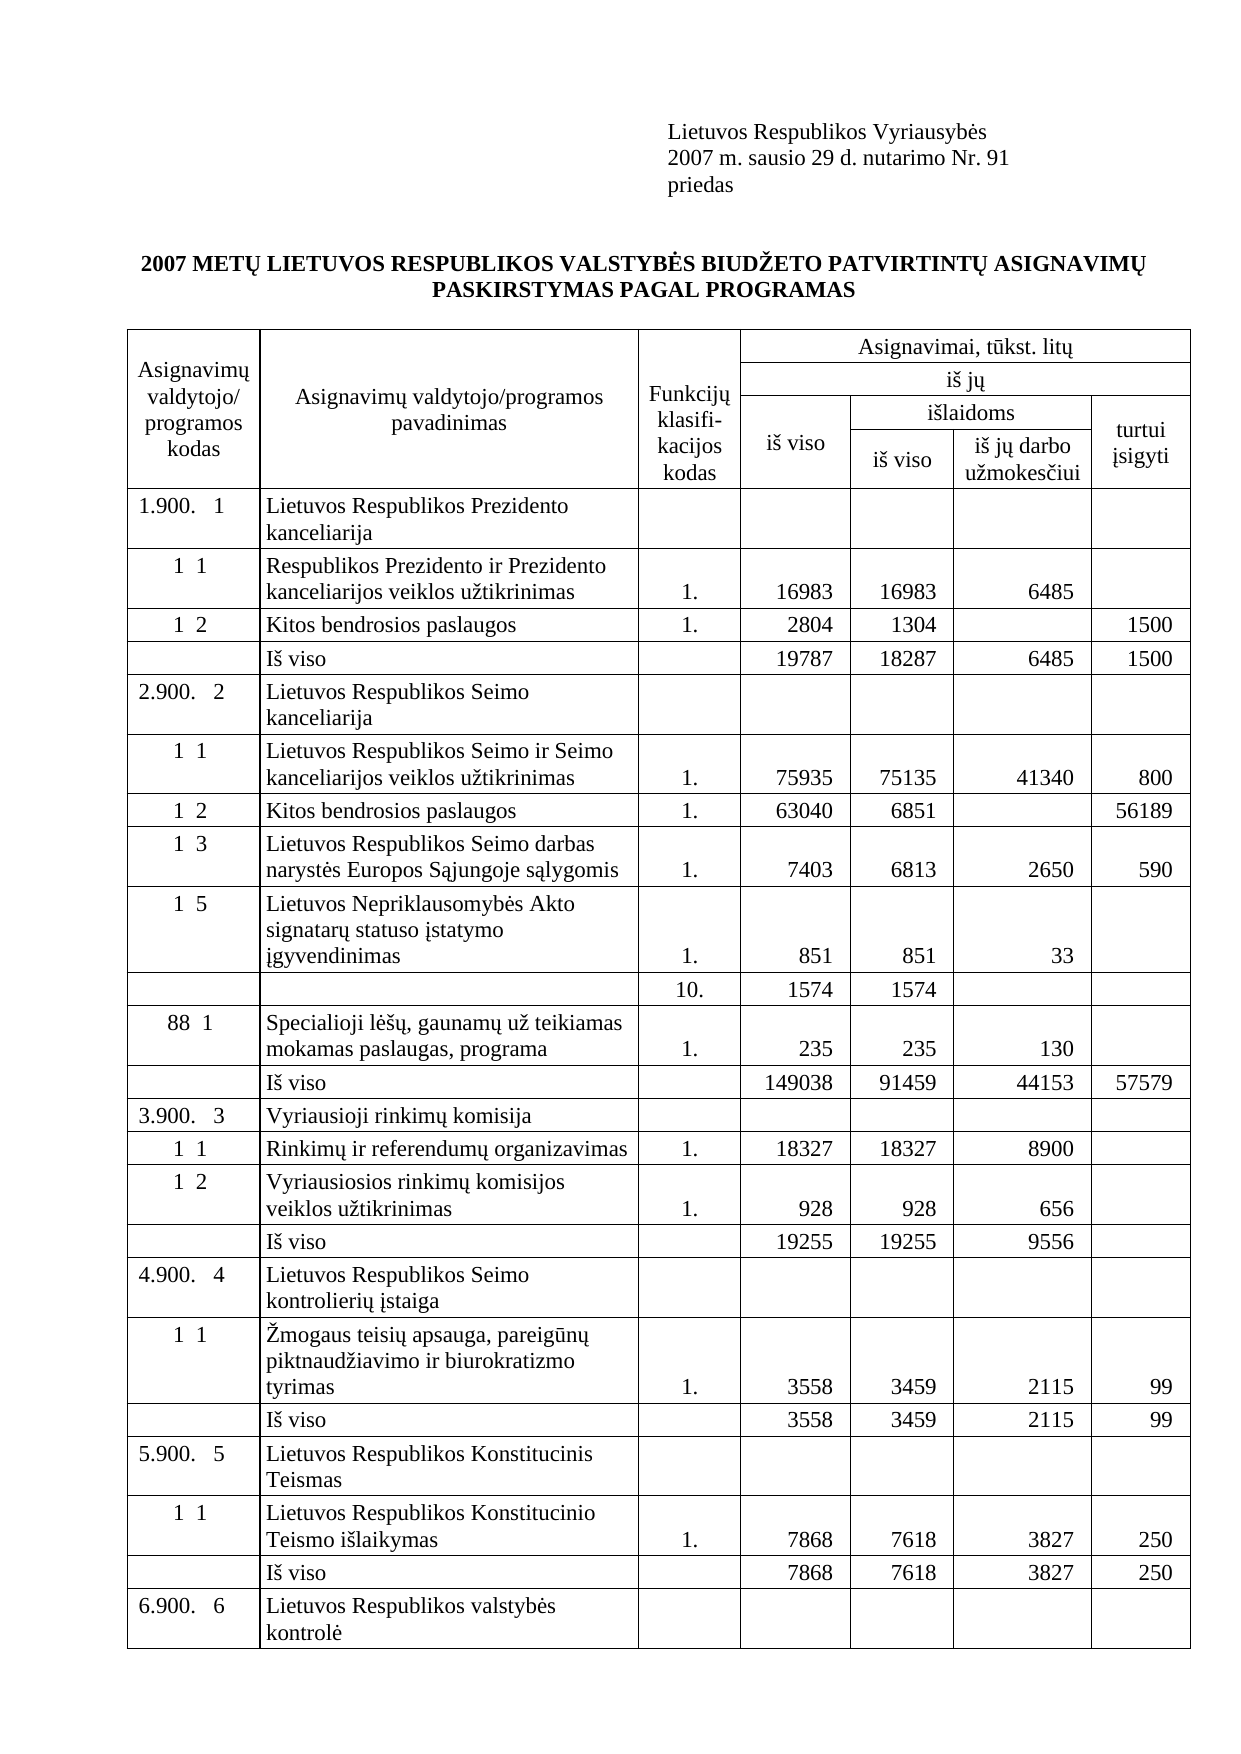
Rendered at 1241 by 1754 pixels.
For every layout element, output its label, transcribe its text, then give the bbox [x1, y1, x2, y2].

table_cell 3459 [851, 1318, 953, 1403]
table_cell 75135 [851, 735, 953, 793]
table_cell 18327 [851, 1132, 953, 1164]
table_cell [741, 1437, 850, 1495]
table_cell 1. [639, 1132, 740, 1164]
table_cell [851, 1099, 953, 1131]
table_cell [954, 1589, 1091, 1648]
table_cell [1092, 1589, 1190, 1648]
table_cell Lietuvos Respublikos Konstitucinis Teismas [261, 1437, 638, 1495]
table_cell 4.900. 4 [128, 1258, 259, 1317]
table_cell Vyriausioji rinkimų komisija [261, 1099, 638, 1131]
table_cell [954, 609, 1091, 641]
table_cell 1 1 [128, 1496, 259, 1555]
table_cell [851, 1589, 953, 1648]
table_cell 19255 [741, 1225, 850, 1257]
table_cell 3558 [741, 1404, 850, 1436]
table_cell 7403 [741, 827, 850, 886]
table_cell 149038 [741, 1066, 850, 1098]
table_cell 99 [1092, 1404, 1190, 1436]
table_cell [1092, 973, 1190, 1005]
table_cell [741, 1099, 850, 1131]
table_cell [128, 973, 259, 1005]
table_cell 19787 [741, 642, 850, 674]
table_cell 7618 [851, 1496, 953, 1555]
table_cell [1092, 1006, 1190, 1064]
table_cell 1. [639, 1165, 740, 1224]
table_cell 6851 [851, 794, 953, 826]
table_header Asignavimai, tūkst. litų [741, 330, 1190, 362]
table_cell [639, 1258, 740, 1317]
table_cell 1500 [1092, 642, 1190, 674]
table_cell 2115 [954, 1318, 1091, 1403]
table_cell [1092, 1225, 1190, 1257]
table_cell 91459 [851, 1066, 953, 1098]
table_cell [851, 489, 953, 548]
table_cell Lietuvos Respublikos Prezidento kanceliarija [261, 489, 638, 548]
table_cell iš jų darbo užmokesčiui [954, 430, 1091, 488]
table_cell 1 1 [128, 735, 259, 793]
table_cell Rinkimų ir referendumų organizavimas [261, 1132, 638, 1164]
table_cell 851 [741, 887, 850, 972]
table_cell 1574 [741, 973, 850, 1005]
table_cell 928 [851, 1165, 953, 1224]
table_cell [128, 1066, 259, 1098]
table_cell 1. [639, 827, 740, 886]
table_cell 7618 [851, 1556, 953, 1588]
table_cell 130 [954, 1006, 1091, 1064]
table_cell 18287 [851, 642, 953, 674]
table_cell [954, 1258, 1091, 1317]
table_cell [639, 1225, 740, 1257]
table_cell 1574 [851, 973, 953, 1005]
table_cell 250 [1092, 1556, 1190, 1588]
table_cell [1092, 1132, 1190, 1164]
text Lietuvos Respublikos Vyriausybės 2007 m. sausio 29 d. nutarimo Nr. 91 priedas [667, 118, 1152, 197]
table_cell 9556 [954, 1225, 1091, 1257]
table_header Funkcijų klasifi­kacijos kodas [639, 330, 740, 488]
table_cell 1. [639, 1006, 740, 1064]
table_cell 2804 [741, 609, 850, 641]
table_cell 44153 [954, 1066, 1091, 1098]
table_cell [128, 1556, 259, 1588]
table_cell [639, 1556, 740, 1588]
table_cell [639, 675, 740, 733]
table_cell [851, 1437, 953, 1495]
table_cell 1 1 [128, 549, 259, 607]
text 2007 METŲ LIETUVOS RESPUBLIKOS VALSTYBĖS BIUDŽETO PATVIRTINTŲ ASIGNAVIMŲ PASKIRSTYMAS PAGAL PROGRAMAS [136, 250, 1152, 303]
table_cell 2650 [954, 827, 1091, 886]
table_cell 1. [639, 609, 740, 641]
table_cell [954, 489, 1091, 548]
table_cell [1092, 1165, 1190, 1224]
table_cell 1 5 [128, 887, 259, 972]
table_cell 6485 [954, 642, 1091, 674]
table_cell Specialioji lėšų, gaunamų už teikiamas mokamas paslaugas, programa [261, 1006, 638, 1064]
table_cell [954, 675, 1091, 733]
table_cell [954, 973, 1091, 1005]
table_cell iš viso [741, 396, 850, 488]
table_cell [639, 1404, 740, 1436]
table_cell 656 [954, 1165, 1091, 1224]
table_cell [639, 1066, 740, 1098]
table_cell Respublikos Prezidento ir Prezidento kanceliarijos veiklos užtikrinimas [261, 549, 638, 607]
table_header Asignavimų valdytojo/ programos kodas [128, 330, 259, 488]
table_cell 1 3 [128, 827, 259, 886]
table_cell Kitos bendrosios paslaugos [261, 609, 638, 641]
table_cell [639, 489, 740, 548]
table_cell [639, 1099, 740, 1131]
table_cell 3459 [851, 1404, 953, 1436]
table_cell 1. [639, 887, 740, 972]
table_cell 18327 [741, 1132, 850, 1164]
table_cell Lietuvos Respublikos Seimo kontrolierių įstaiga [261, 1258, 638, 1317]
table_cell [128, 1404, 259, 1436]
table_cell Iš viso [261, 1556, 638, 1588]
table_cell 7868 [741, 1556, 850, 1588]
table_cell 1. [639, 794, 740, 826]
table_cell Lietuvos Respublikos Seimo ir Seimo kanceliarijos veiklos užtikrinimas [261, 735, 638, 793]
table_cell [741, 675, 850, 733]
table_cell 1 1 [128, 1132, 259, 1164]
table_cell 2115 [954, 1404, 1091, 1436]
table_cell 1.900. 1 [128, 489, 259, 548]
table_cell 1 2 [128, 609, 259, 641]
table_cell [1092, 489, 1190, 548]
table_cell [261, 973, 638, 1005]
table_cell 1304 [851, 609, 953, 641]
table_cell [1092, 1258, 1190, 1317]
table_header Asignavimų valdytojo/programos pavadinimas [261, 330, 638, 488]
table_cell 99 [1092, 1318, 1190, 1403]
table_cell [954, 794, 1091, 826]
table_cell Iš viso [261, 1404, 638, 1436]
table_cell 800 [1092, 735, 1190, 793]
table_cell 63040 [741, 794, 850, 826]
table_cell 6485 [954, 549, 1091, 607]
table_cell Vyriausiosios rinkimų komisijos veiklos užtikrinimas [261, 1165, 638, 1224]
table_cell 1 1 [128, 1318, 259, 1403]
table_cell 57579 [1092, 1066, 1190, 1098]
table_cell 16983 [851, 549, 953, 607]
table_cell 851 [851, 887, 953, 972]
table_cell Iš viso [261, 642, 638, 674]
table_cell [954, 1437, 1091, 1495]
table_cell 928 [741, 1165, 850, 1224]
table_cell [851, 1258, 953, 1317]
table_cell 10. [639, 973, 740, 1005]
table_cell turtui įsigyti [1092, 396, 1190, 488]
table_cell [1092, 1437, 1190, 1495]
table_cell [639, 642, 740, 674]
table_cell 7868 [741, 1496, 850, 1555]
table_cell 1 2 [128, 794, 259, 826]
table_cell Lietuvos Respublikos Seimo kanceliarija [261, 675, 638, 733]
table_cell iš viso [851, 430, 953, 488]
table_cell Lietuvos Respublikos Seimo darbas narystės Europos Sąjungoje sąlygomis [261, 827, 638, 886]
table_cell Iš viso [261, 1066, 638, 1098]
table_cell 8900 [954, 1132, 1091, 1164]
table_cell [741, 489, 850, 548]
table_cell 1500 [1092, 609, 1190, 641]
table_cell iš jų [741, 363, 1190, 395]
table_cell 6813 [851, 827, 953, 886]
table_cell [1092, 675, 1190, 733]
table_cell 16983 [741, 549, 850, 607]
table_cell 2.900. 2 [128, 675, 259, 733]
table_cell 33 [954, 887, 1091, 972]
table_cell 5.900. 5 [128, 1437, 259, 1495]
table_cell [128, 1225, 259, 1257]
table_cell 235 [741, 1006, 850, 1064]
table_cell Žmogaus teisių apsauga, pareigūnų piktnaudžiavimo ir biurokratizmo tyrimas [261, 1318, 638, 1403]
table_cell 88 1 [128, 1006, 259, 1064]
table_cell [851, 675, 953, 733]
table_cell 19255 [851, 1225, 953, 1257]
table_cell 56189 [1092, 794, 1190, 826]
table_cell [639, 1589, 740, 1648]
table_cell [741, 1589, 850, 1648]
table_cell Lietuvos Nepriklausomybės Akto signatarų statuso įstatymo įgyvendinimas [261, 887, 638, 972]
table_cell 41340 [954, 735, 1091, 793]
table_cell [741, 1258, 850, 1317]
table_cell 1. [639, 735, 740, 793]
table_cell 250 [1092, 1496, 1190, 1555]
table_cell 3.900. 3 [128, 1099, 259, 1131]
table_cell 1 2 [128, 1165, 259, 1224]
table_cell [1092, 887, 1190, 972]
table_cell 3558 [741, 1318, 850, 1403]
table_cell [128, 642, 259, 674]
table_cell [1092, 1099, 1190, 1131]
table_cell išlaidoms [851, 396, 1091, 429]
table_cell [1092, 549, 1190, 607]
table_cell Lietuvos Respublikos valstybės kontrolė [261, 1589, 638, 1648]
table_cell 1. [639, 549, 740, 607]
table_cell Kitos bendrosios paslaugos [261, 794, 638, 826]
table_cell 1. [639, 1318, 740, 1403]
table_cell 235 [851, 1006, 953, 1064]
table_cell Iš viso [261, 1225, 638, 1257]
table_cell 590 [1092, 827, 1190, 886]
table_cell [639, 1437, 740, 1495]
table_cell 3827 [954, 1496, 1091, 1555]
table_cell 6.900. 6 [128, 1589, 259, 1648]
table_cell 1. [639, 1496, 740, 1555]
table_cell [954, 1099, 1091, 1131]
table_cell Lietuvos Respublikos Konstitucinio Teismo išlaikymas [261, 1496, 638, 1555]
table_cell 3827 [954, 1556, 1091, 1588]
table_cell 75935 [741, 735, 850, 793]
